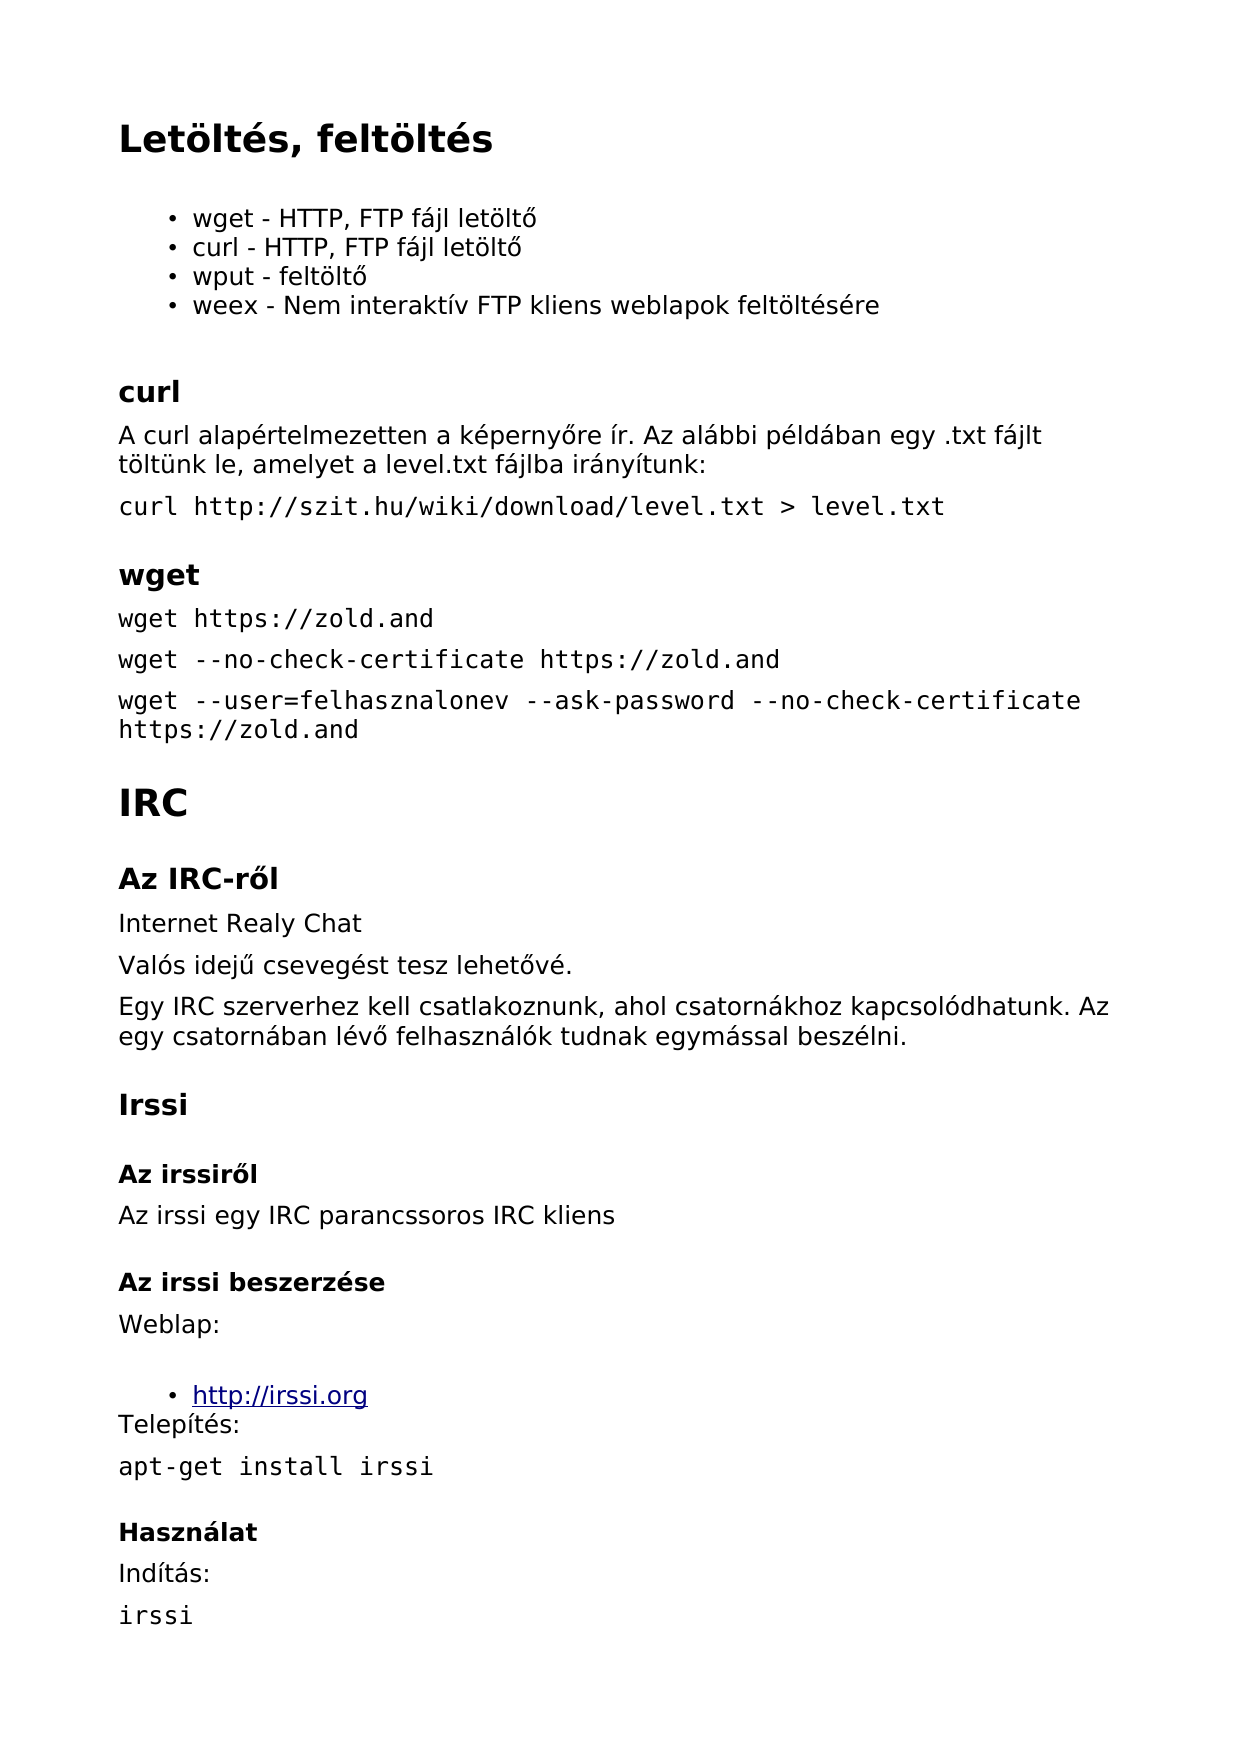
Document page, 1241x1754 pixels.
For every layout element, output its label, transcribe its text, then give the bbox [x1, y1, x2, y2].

subtitle IRC [118, 782, 1122, 825]
subtitle Az IRC-ről [118, 863, 1122, 897]
text irssi [118, 1601, 1122, 1630]
text wget --user=felhasznalonev --ask-password --no-check-certificate https://zold.and [118, 686, 1122, 745]
text apt-get install irssi [118, 1452, 1122, 1481]
subtitle Használat [118, 1518, 1122, 1547]
subtitle wget [118, 558, 1122, 592]
text Indítás: [118, 1559, 1122, 1588]
text Internet Realy Chat [118, 909, 1122, 938]
subtitle Az irssiről [118, 1160, 1122, 1189]
text wget --no-check-certificate https://zold.and [118, 646, 1122, 675]
text Az irssi egy IRC parancssoros IRC kliens [118, 1201, 1122, 1231]
list wput - feltöltő [177, 262, 1122, 291]
text Telepítés: [118, 1410, 1122, 1439]
list wget - HTTP, FTP fájl letöltő [177, 204, 1122, 233]
text Weblap: [118, 1310, 1122, 1339]
list curl - HTTP, FTP fájl letöltő [177, 233, 1122, 262]
text Egy IRC szerverhez kell csatlakoznunk, ahol csatornákhoz kapcsolódhatunk. Az egy csatornában lévő felhasználók tudnak egymással beszélni. [118, 992, 1122, 1051]
list http://irssi.org [177, 1381, 1122, 1410]
text Valós idejű csevegést tesz lehetővé. [118, 951, 1122, 980]
subtitle curl [118, 375, 1122, 409]
text A curl alapértelmezetten a képernyőre ír. Az alábbi példában egy .txt fájlt töltünk le, amelyet a level.txt fájlba irányítunk: [118, 421, 1122, 480]
text curl http://szit.hu/wiki/download/level.txt > level.txt [118, 492, 1122, 521]
text wget https://zold.and [118, 604, 1122, 634]
list weex - Nem interaktív FTP kliens weblapok feltöltésére [177, 291, 1122, 320]
subtitle Irssi [118, 1088, 1122, 1122]
subtitle Letöltés, feltöltés [118, 118, 1122, 162]
subtitle Az irssi beszerzése [118, 1268, 1122, 1297]
